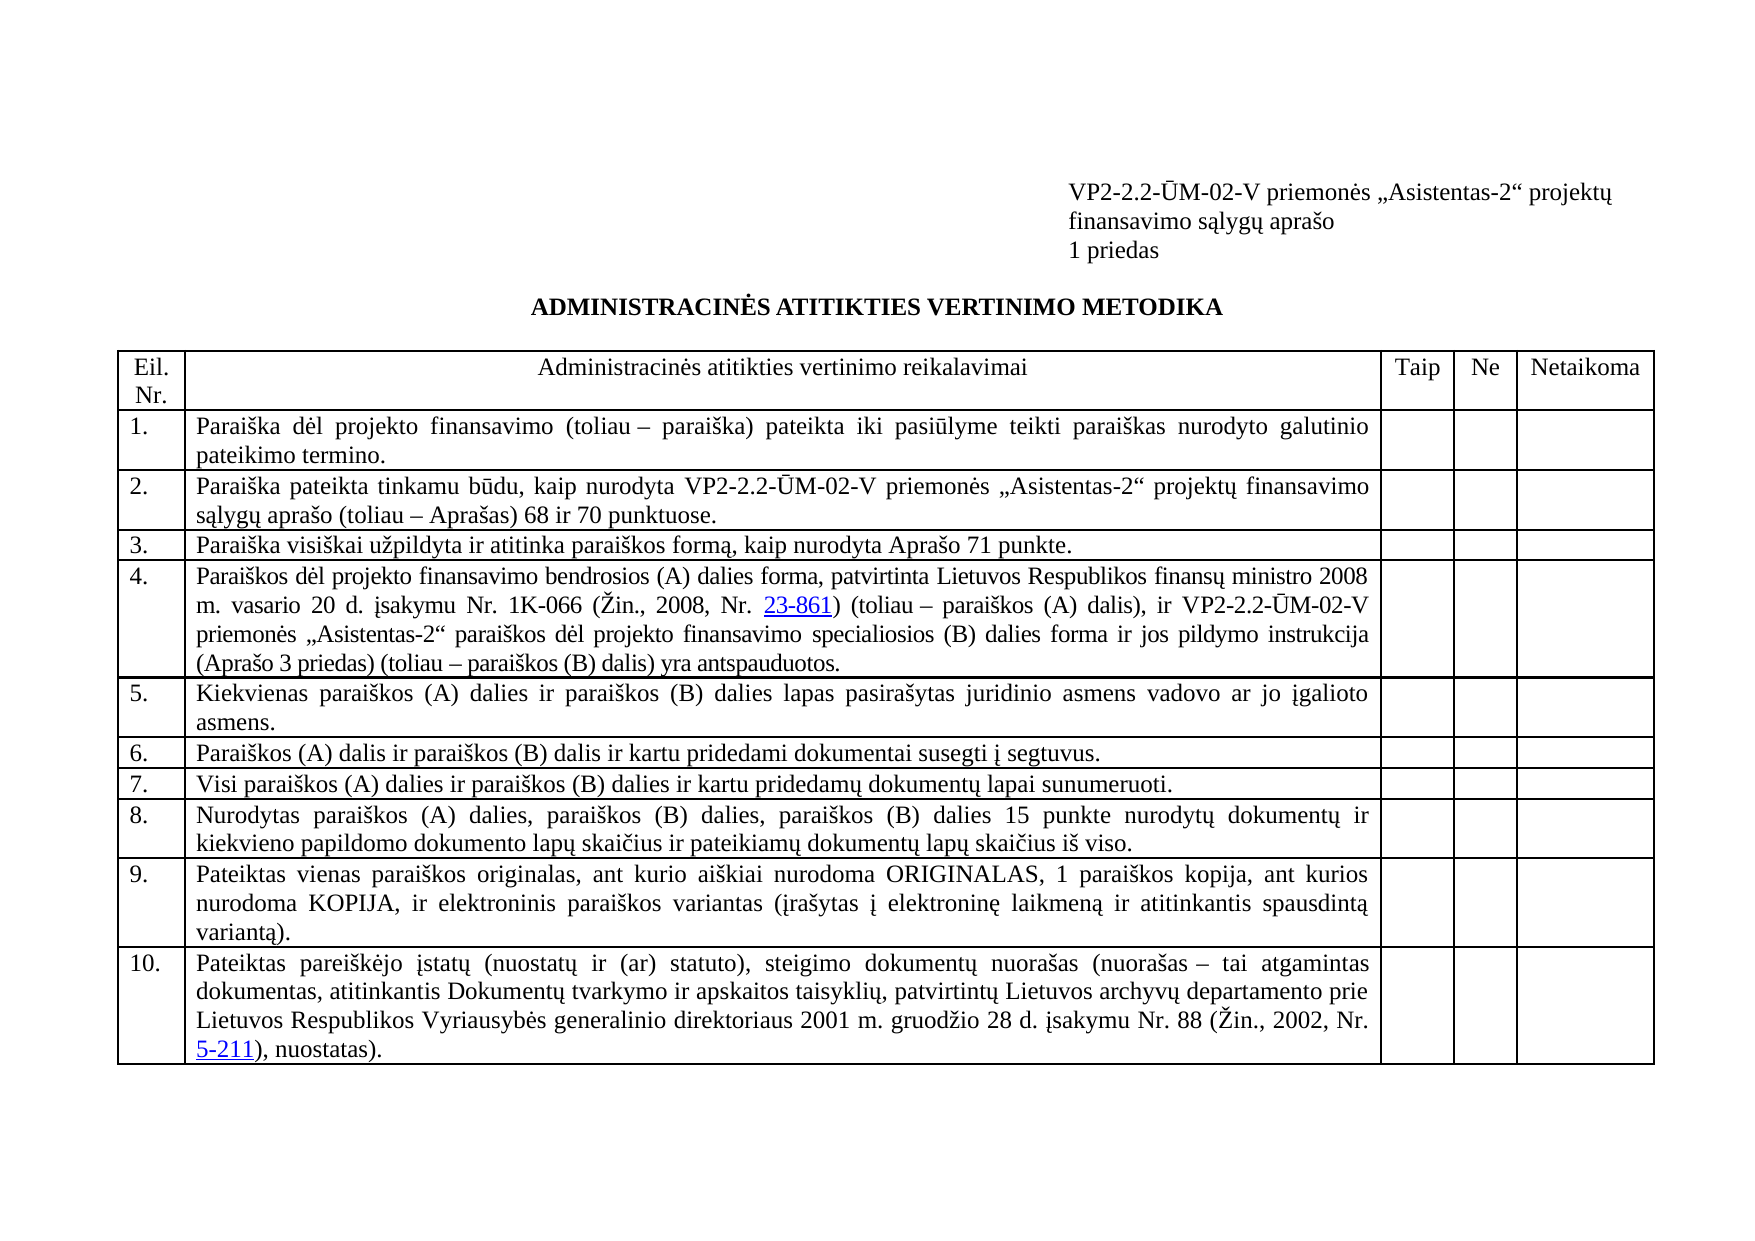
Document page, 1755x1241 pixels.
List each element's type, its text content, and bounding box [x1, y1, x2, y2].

table_cell [1518, 738, 1653, 767]
table_header Taip [1382, 352, 1453, 409]
table_cell [1382, 769, 1453, 798]
table_cell [1518, 471, 1653, 528]
table_cell [1518, 411, 1653, 469]
table_cell Paraiškos dėl projekto finansavimo bendrosios (A) dalies forma, patvirtinta Lietuvos Respublikos finansų ministro 2008 m. vasario 20 d. įsakymu Nr. 1K-066 (Žin., 2008, Nr. 23-861) (toliau – paraiškos (A) dalis), ir VP2-2.2-ŪM-02-V priemonės „Asistentas-2“ paraiškos dėl projekto finansavimo specialiosios (B) dalies forma ir jos pildymo instrukcija (Aprašo 3 priedas) (toliau – paraiškos (B) dalis) yra antspauduotos. [186, 561, 1380, 676]
table_cell [1455, 561, 1516, 676]
table_cell [1455, 531, 1516, 559]
table_cell 3. [119, 531, 184, 559]
table_cell 9. [119, 859, 184, 946]
table_cell [1455, 948, 1516, 1063]
table_cell 5. [119, 679, 184, 736]
table_cell 8. [119, 800, 184, 857]
table_cell Pateiktas pareiškėjo įstatų (nuostatų ir (ar) statuto), steigimo dokumentų nuorašas (nuorašas – tai atgamintas dokumentas, atitinkantis Dokumentų tvarkymo ir apskaitos taisyklių, patvirtintų Lietuvos archyvų departamento prie Lietuvos Respublikos Vyriausybės generalinio direktoriaus 2001 m. gruodžio 28 d. įsakymu Nr. 88 (Žin., 2002, Nr. 5-211), nuostatas). [186, 948, 1380, 1063]
table_cell Visi paraiškos (A) dalies ir paraiškos (B) dalies ir kartu pridedamų dokumentų lapai sunumeruoti. [186, 769, 1380, 798]
table_cell 10. [119, 948, 184, 1063]
table_cell [1382, 800, 1453, 857]
table_cell [1382, 738, 1453, 767]
table_cell [1455, 738, 1516, 767]
table_cell 1. [119, 411, 184, 469]
table_cell Paraiška dėl projekto finansavimo (toliau – paraiška) pateikta iki pasiūlyme teikti paraiškas nurodyto galutinio pateikimo termino. [186, 411, 1380, 469]
table_cell 2. [119, 471, 184, 528]
table_cell [1518, 561, 1653, 676]
table_cell [1382, 531, 1453, 559]
table_cell [1455, 800, 1516, 857]
table_header Eil. Nr. [119, 352, 184, 409]
text finansavimo sąlygų aprašo [1068, 206, 1636, 235]
table_cell [1518, 679, 1653, 736]
table_header Ne [1455, 352, 1516, 409]
table_cell [1518, 769, 1653, 798]
table_cell Nurodytas paraiškos (A) dalies, paraiškos (B) dalies, paraiškos (B) dalies 15 punkte nurodytų dokumentų ir kiekvieno papildomo dokumento lapų skaičius ir pateikiamų dokumentų lapų skaičius iš viso. [186, 800, 1380, 857]
table_cell [1518, 531, 1653, 559]
text 1 priedas [1068, 235, 1636, 263]
table_cell [1518, 800, 1653, 857]
table_cell Paraiška visiškai užpildyta ir atitinka paraiškos formą, kaip nurodyta Aprašo 71 punkte. [186, 531, 1380, 559]
table_cell [1382, 859, 1453, 946]
table_cell Paraiška pateikta tinkamu būdu, kaip nurodyta VP2-2.2-ŪM-02-V priemonės „Asistentas-2“ projektų finansavimo sąlygų aprašo (toliau – Aprašas) 68 ir 70 punktuose. [186, 471, 1380, 528]
text VP2-2.2-ŪM-02-V priemonės „Asistentas-2“ projektų [1068, 177, 1636, 206]
table_cell [1455, 411, 1516, 469]
text ADMINISTRACINĖS ATITIKTIES VERTINIMO METODIKA [118, 292, 1636, 321]
table_cell [1518, 859, 1653, 946]
table_cell [1455, 679, 1516, 736]
table_cell [1518, 948, 1653, 1063]
table_cell 6. [119, 738, 184, 767]
table_cell [1455, 769, 1516, 798]
table_cell [1382, 411, 1453, 469]
table_cell [1382, 471, 1453, 528]
table_cell Kiekvienas paraiškos (A) dalies ir paraiškos (B) dalies lapas pasirašytas juridinio asmens vadovo ar jo įgalioto asmens. [186, 679, 1380, 736]
table_cell [1382, 679, 1453, 736]
table_header Administracinės atitikties vertinimo reikalavimai [186, 352, 1380, 409]
table_header Netaikoma [1518, 352, 1653, 409]
table_cell Pateiktas vienas paraiškos originalas, ant kurio aiškiai nurodoma ORIGINALAS, 1 paraiškos kopija, ant kurios nurodoma KOPIJA, ir elektroninis paraiškos variantas (įrašytas į elektroninę laikmeną ir atitinkantis spausdintą variantą). [186, 859, 1380, 946]
table_cell [1455, 471, 1516, 528]
table_cell Paraiškos (A) dalis ir paraiškos (B) dalis ir kartu pridedami dokumentai susegti į segtuvus. [186, 738, 1380, 767]
table_cell [1382, 948, 1453, 1063]
table_cell [1382, 561, 1453, 676]
table_cell 4. [119, 561, 184, 676]
table_cell 7. [119, 769, 184, 798]
table_cell [1455, 859, 1516, 946]
